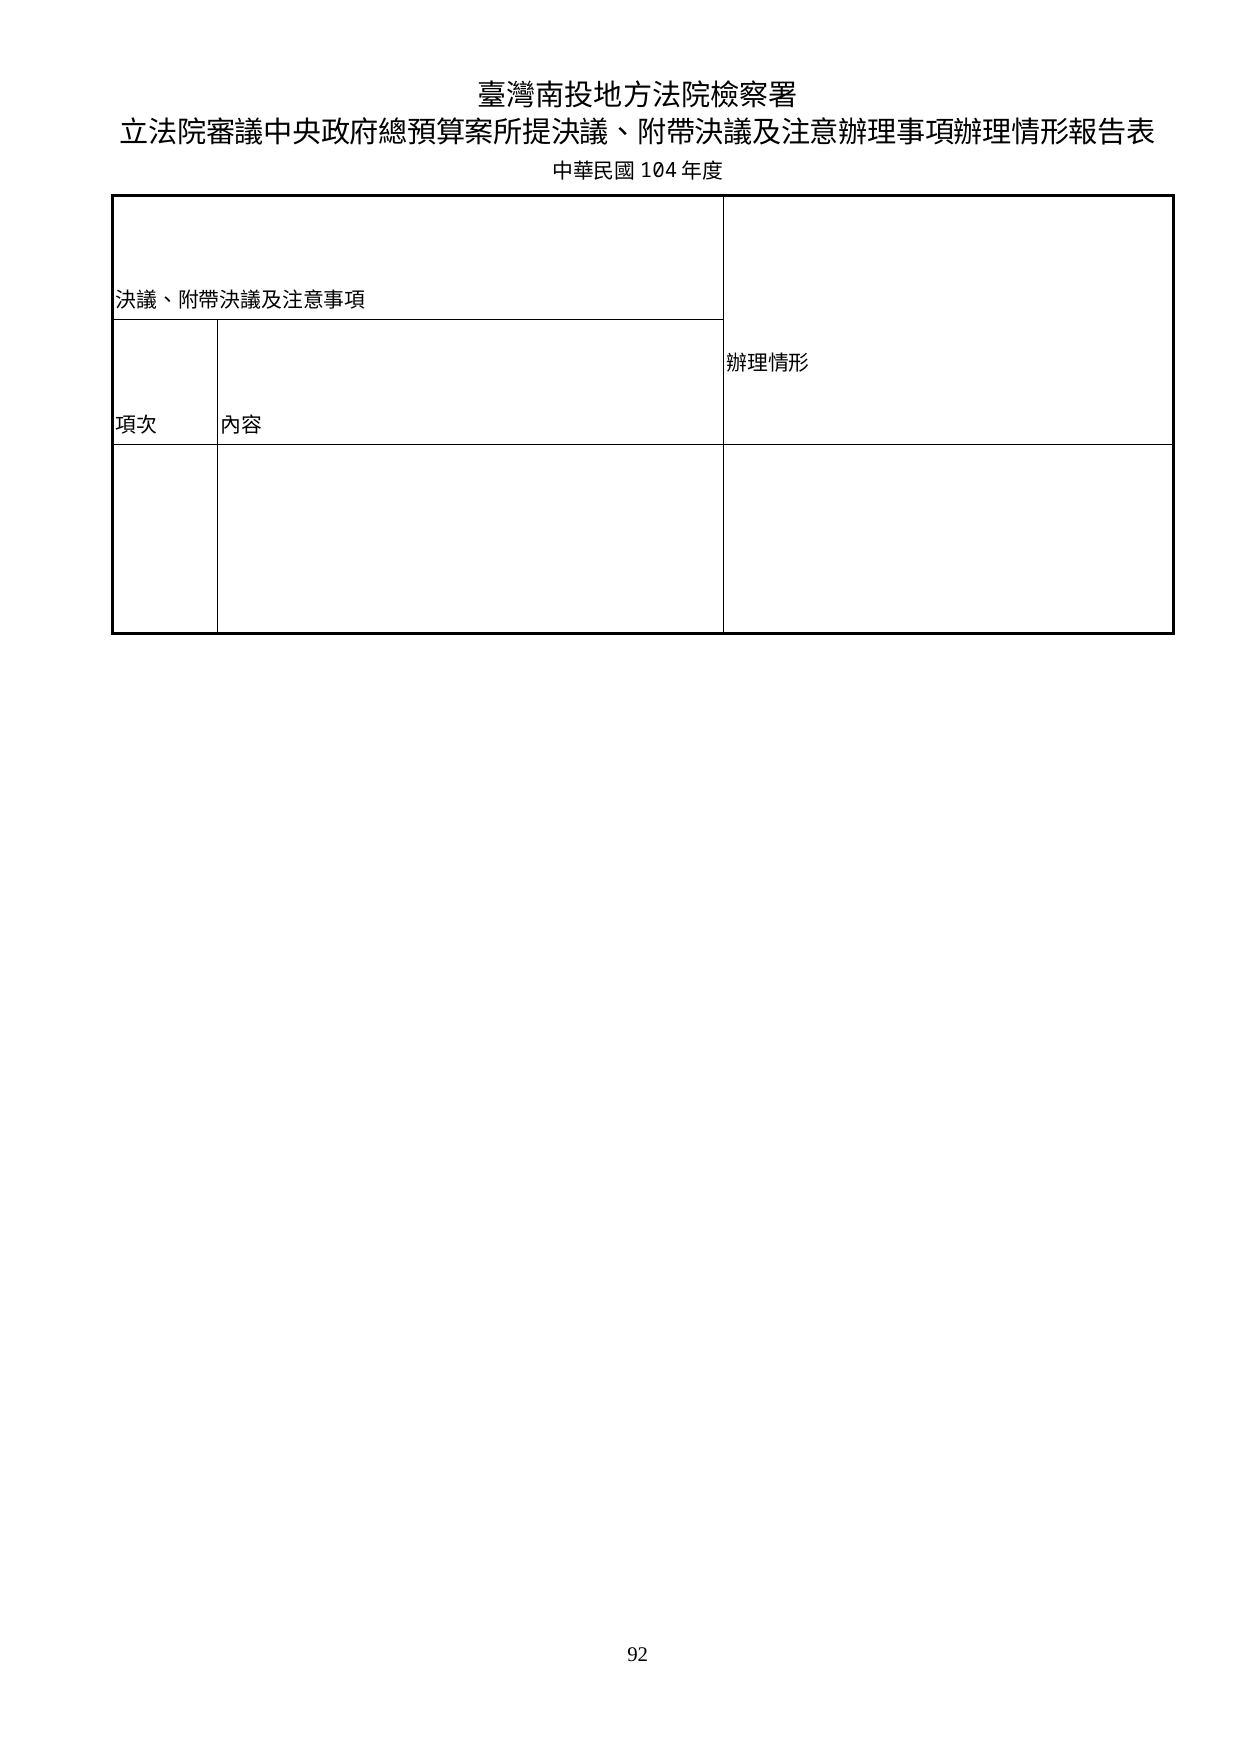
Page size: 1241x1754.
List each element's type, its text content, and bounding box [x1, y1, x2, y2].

table_cell 項次 [114, 320, 217, 444]
table_cell [724, 445, 1172, 632]
table_cell 內容 [218, 320, 723, 444]
table_header 決議、附帶決議及注意事項 [114, 197, 723, 319]
table_header 辦理情形 [724, 197, 1172, 444]
table_cell 第二項 第三項 第四項 第五項 第六項 第七項 第八項 第九項 第十項 第十一項 第十二項 第十三項 第十四項 第十五項 第十六項 第十七項 第十八項 第八項 第三項 第五項 第十七項 第二十四項 第一項 第二項 第三項 第四項 第一項 第二項 第三項 [114, 445, 217, 632]
